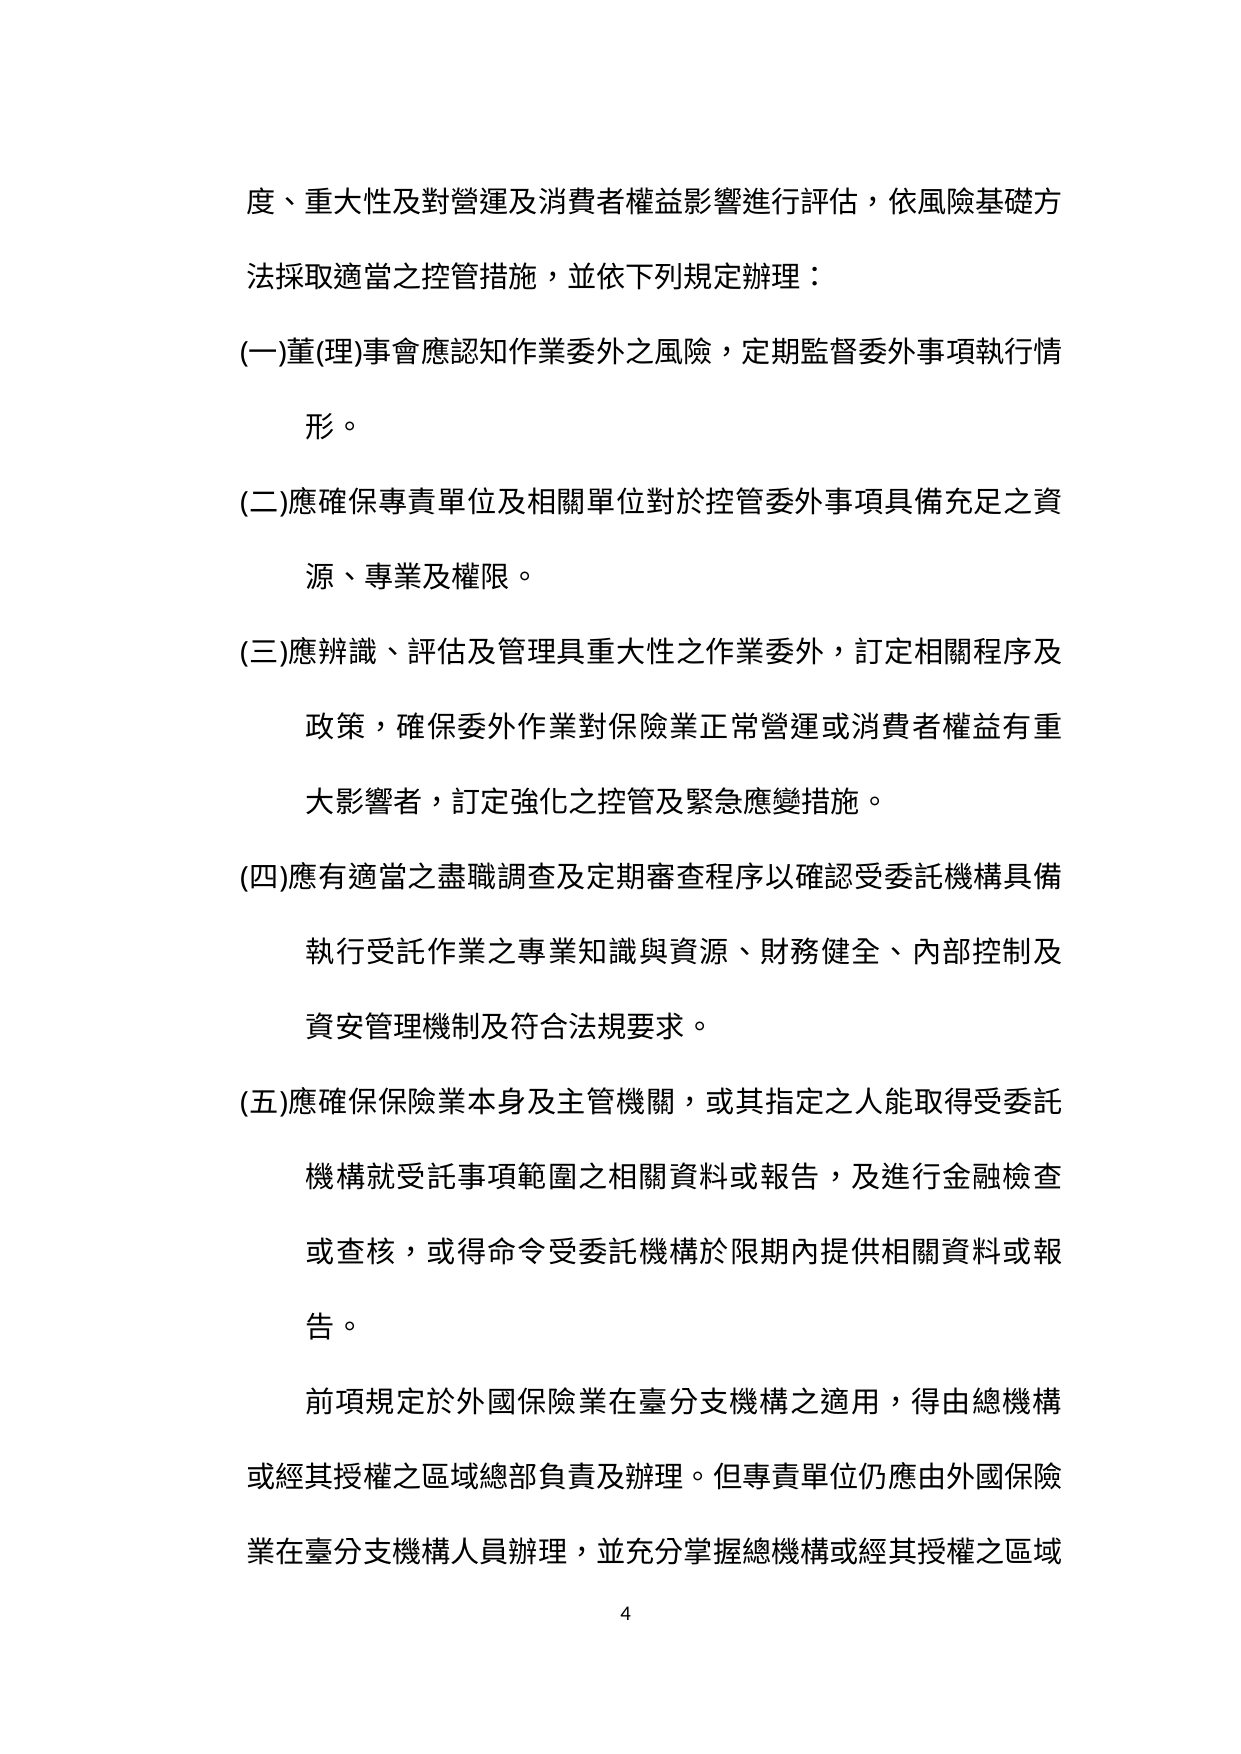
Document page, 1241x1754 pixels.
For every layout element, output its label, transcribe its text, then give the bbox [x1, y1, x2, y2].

text 前項規定於外國保險業在臺分支機構之適用，得由總機構或經其授權之區域總部負責及辦理。但專責單位仍應由外國保險業在臺分支機構人員辦理，並充分掌握總機構或經其授權之區域 [246, 1362, 1063, 1587]
text (四)應有適當之盡職調查及定期審查程序以確認受委託機構具備執行受託作業之專業知識與資源、財務健全、內部控制及資安管理機制及符合法規要求。 [240, 837, 1063, 1062]
text 度、重大性及對營運及消費者權益影響進行評估，依風險基礎方法採取適當之控管措施，並依下列規定辦理： [246, 162, 1063, 312]
text (三)應辨識、評估及管理具重大性之作業委外，訂定相關程序及政策，確保委外作業對保險業正常營運或消費者權益有重大影響者，訂定強化之控管及緊急應變措施。 [240, 612, 1063, 837]
text (一)董(理)事會應認知作業委外之風險，定期監督委外事項執行情形。 [240, 312, 1063, 462]
text (五)應確保保險業本身及主管機關，或其指定之人能取得受委託機構就受託事項範圍之相關資料或報告，及進行金融檢查或查核，或得命令受委託機構於限期內提供相關資料或報告。 [240, 1062, 1063, 1362]
text (二)應確保專責單位及相關單位對於控管委外事項具備充足之資源、專業及權限。 [240, 462, 1063, 612]
